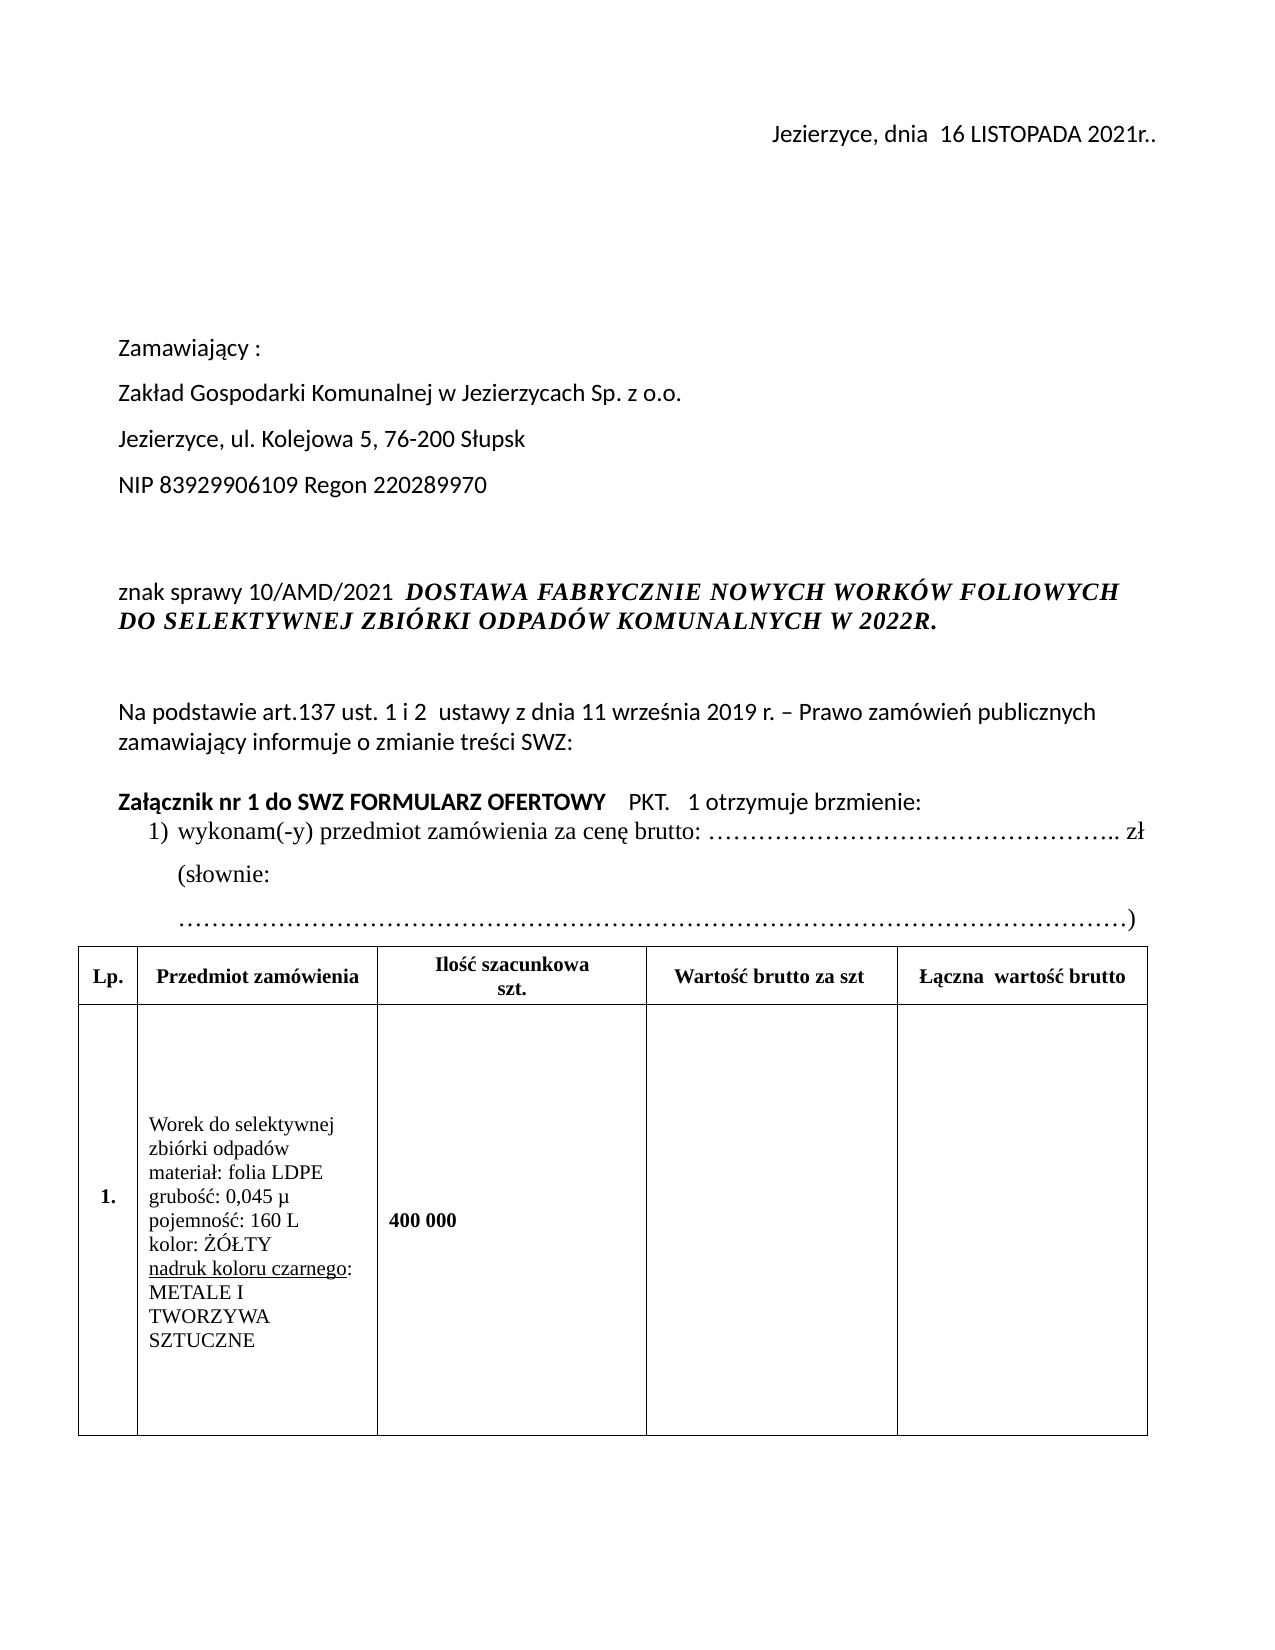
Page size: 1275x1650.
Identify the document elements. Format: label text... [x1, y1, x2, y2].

text Jezierzyce, dnia 16 LISTOPADA 2021r.. [118, 118, 1157, 149]
text Jezierzyce, ul. Kolejowa 5, 76-200 Słupsk [118, 423, 1157, 454]
table_header Wartość brutto za szt [647, 947, 897, 1004]
table_cell 400 000 [378, 1005, 646, 1434]
text Załącznik nr 1 do SWZ FORMULARZ OFERTOWY PKT. 1 otrzymuje brzmienie: [118, 786, 1157, 816]
text Zakład Gospodarki Komunalnej w Jezierzycach Sp. z o.o. [118, 377, 1157, 408]
list (słownie:……………………………………………………………………………………………………) [148, 859, 1157, 931]
table_header Ilość szacunkowa szt. [378, 947, 646, 1004]
text Zamawiający : [118, 332, 1157, 362]
table_header Łączna wartość brutto [898, 947, 1147, 1004]
table_cell [898, 1005, 1147, 1434]
table_cell Worek do selektywnej zbiórki odpadów materiał: folia LDPE grubość: 0,045 µ pojemność: 160 L kolor: ŻÓŁTY nadruk koloru czarnego: METALE I TWORZYWA SZTUCZNE [138, 1005, 377, 1434]
text NIP 83929906109 Regon 220289970 [118, 469, 1157, 499]
table_header Lp. [79, 947, 137, 1004]
text znak sprawy 10/AMD/2021 DOSTAWA FABRYCZNIE NOWYCH WORKÓW FOLIOWYCH DO SELEKTYWNEJ ZBIÓRKI ODPADÓW KOMUNALNYCH W 2022R. [118, 576, 1157, 635]
table_cell 1. [79, 1005, 137, 1434]
list wykonam(-y) przedmiot zamówienia za cenę brutto: ………………………………………….. zł [148, 816, 1157, 845]
table_header Przedmiot zamówienia [138, 947, 377, 1004]
table_cell [647, 1005, 897, 1434]
text Na podstawie art.137 ust. 1 i 2 ustawy z dnia 11 września 2019 r. – Prawo zamówień publicznych zamawiający informuje o zmianie treści SWZ: [118, 696, 1157, 757]
